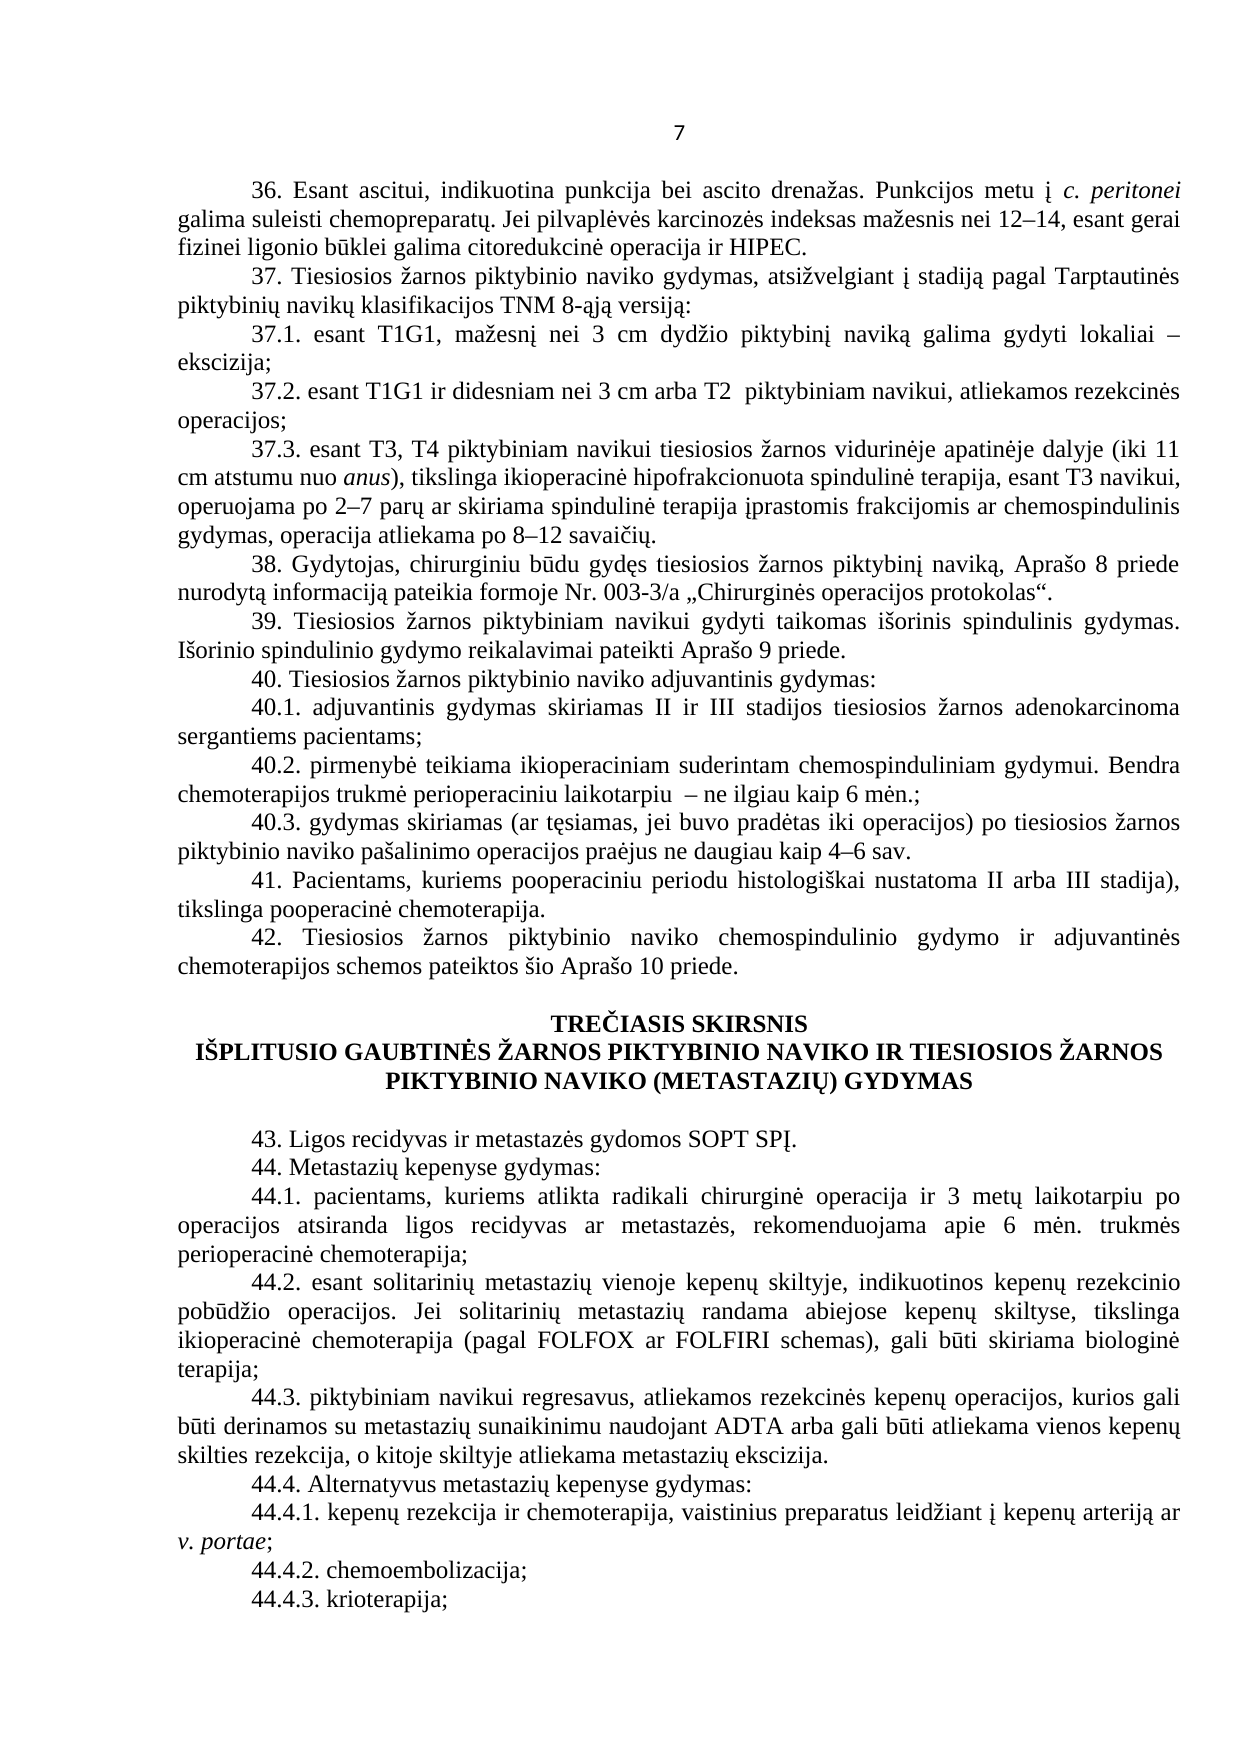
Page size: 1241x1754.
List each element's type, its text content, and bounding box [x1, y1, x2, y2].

text TREČIASIS SKIRSNIS [177, 1009, 1181, 1037]
text 37.3. esant T3, T4 piktybiniam navikui tiesiosios žarnos vidurinėje apatinėje dalyje (iki 11 cm atstumu nuo anus), tikslinga ikioperacinė hipofrakcionuota spindulinė terapija, esant T3 navikui, operuojama po 2–7 parų ar skiriama spindulinė terapija įprastomis frakcijomis ar chemospindulinis gydymas, operacija atliekama po 8–12 savaičių. [177, 434, 1181, 549]
text 39. Tiesiosios žarnos piktybiniam navikui gydyti taikomas išorinis spindulinis gydymas. Išorinio spindulinio gydymo reikalavimai pateikti Aprašo 9 priede. [177, 606, 1181, 664]
text 43. Ligos recidyvas ir metastazės gydomos SOPT SPĮ. [177, 1124, 1181, 1152]
text IŠPLITUSIO GAUBTINĖS ŽARNOS PIKTYBINIO NAVIKO IR TIESIOSIOS ŽARNOS PIKTYBINIO NAVIKO (METASTAZIŲ) GYDYMAS [177, 1037, 1181, 1095]
text 37.2. esant T1G1 ir didesniam nei 3 cm arba T2 piktybiniam navikui, atliekamos rezekcinės operacijos; [177, 376, 1181, 434]
text 44.4.3. krioterapija; [177, 1584, 1181, 1612]
text 44.1. pacientams, kuriems atlikta radikali chirurginė operacija ir 3 metų laikotarpiu po operacijos atsiranda ligos recidyvas ar metastazės, rekomenduojama apie 6 mėn. trukmės perioperacinė chemoterapija; [177, 1181, 1181, 1267]
text 44.4. Alternatyvus metastazių kepenyse gydymas: [177, 1469, 1181, 1497]
text 42. Tiesiosios žarnos piktybinio naviko chemospindulinio gydymo ir adjuvantinės chemoterapijos schemos pateiktos šio Aprašo 10 priede. [177, 922, 1181, 980]
text 44.4.1. kepenų rezekcija ir chemoterapija, vaistinius preparatus leidžiant į kepenų arteriją ar v. portae; [177, 1497, 1181, 1555]
text 37.1. esant T1G1, mažesnį nei 3 cm dydžio piktybinį naviką galima gydyti lokaliai – ekscizija; [177, 319, 1181, 376]
text 40.3. gydymas skiriamas (ar tęsiamas, jei buvo pradėtas iki operacijos) po tiesiosios žarnos piktybinio naviko pašalinimo operacijos praėjus ne daugiau kaip 4–6 sav. [177, 807, 1181, 865]
text 44.4.2. chemoembolizacija; [177, 1555, 1181, 1584]
text 36. Esant ascitui, indikuotina punkcija bei ascito drenažas. Punkcijos metu į c. peritonei galima suleisti chemopreparatų. Jei pilvaplėvės karcinozės indeksas mažesnis nei 12–14, esant gerai fizinei ligonio būklei galima citoredukcinė operacija ir HIPEC. [177, 175, 1181, 261]
text 40.2. pirmenybė teikiama ikioperaciniam suderintam chemospinduliniam gydymui. Bendra chemoterapijos trukmė perioperaciniu laikotarpiu – ne ilgiau kaip 6 mėn.; [177, 750, 1181, 807]
text 40. Tiesiosios žarnos piktybinio naviko adjuvantinis gydymas: [177, 664, 1181, 692]
text 38. Gydytojas, chirurginiu būdu gydęs tiesiosios žarnos piktybinį naviką, Aprašo 8 priede nurodytą informaciją pateikia formoje Nr. 003-3/a „Chirurginės operacijos protokolas“. [177, 549, 1181, 606]
text 37. Tiesiosios žarnos piktybinio naviko gydymas, atsižvelgiant į stadiją pagal Tarptautinės piktybinių navikų klasifikacijos TNM 8-ąją versiją: [177, 261, 1181, 319]
text 40.1. adjuvantinis gydymas skiriamas II ir III stadijos tiesiosios žarnos adenokarcinoma sergantiems pacientams; [177, 692, 1181, 750]
text 44.2. esant solitarinių metastazių vienoje kepenų skiltyje, indikuotinos kepenų rezekcinio pobūdžio operacijos. Jei solitarinių metastazių randama abiejose kepenų skiltyse, tikslinga ikioperacinė chemoterapija (pagal FOLFOX ar FOLFIRI schemas), gali būti skiriama biologinė terapija; [177, 1267, 1181, 1382]
text 41. Pacientams, kuriems pooperaciniu periodu histologiškai nustatoma II arba III stadija), tikslinga pooperacinė chemoterapija. [177, 865, 1181, 922]
text 44.3. piktybiniam navikui regresavus, atliekamos rezekcinės kepenų operacijos, kurios gali būti derinamos su metastazių sunaikinimu naudojant ADTA arba gali būti atliekama vienos kepenų skilties rezekcija, o kitoje skiltyje atliekama metastazių ekscizija. [177, 1382, 1181, 1469]
text 44. Metastazių kepenyse gydymas: [177, 1152, 1181, 1181]
